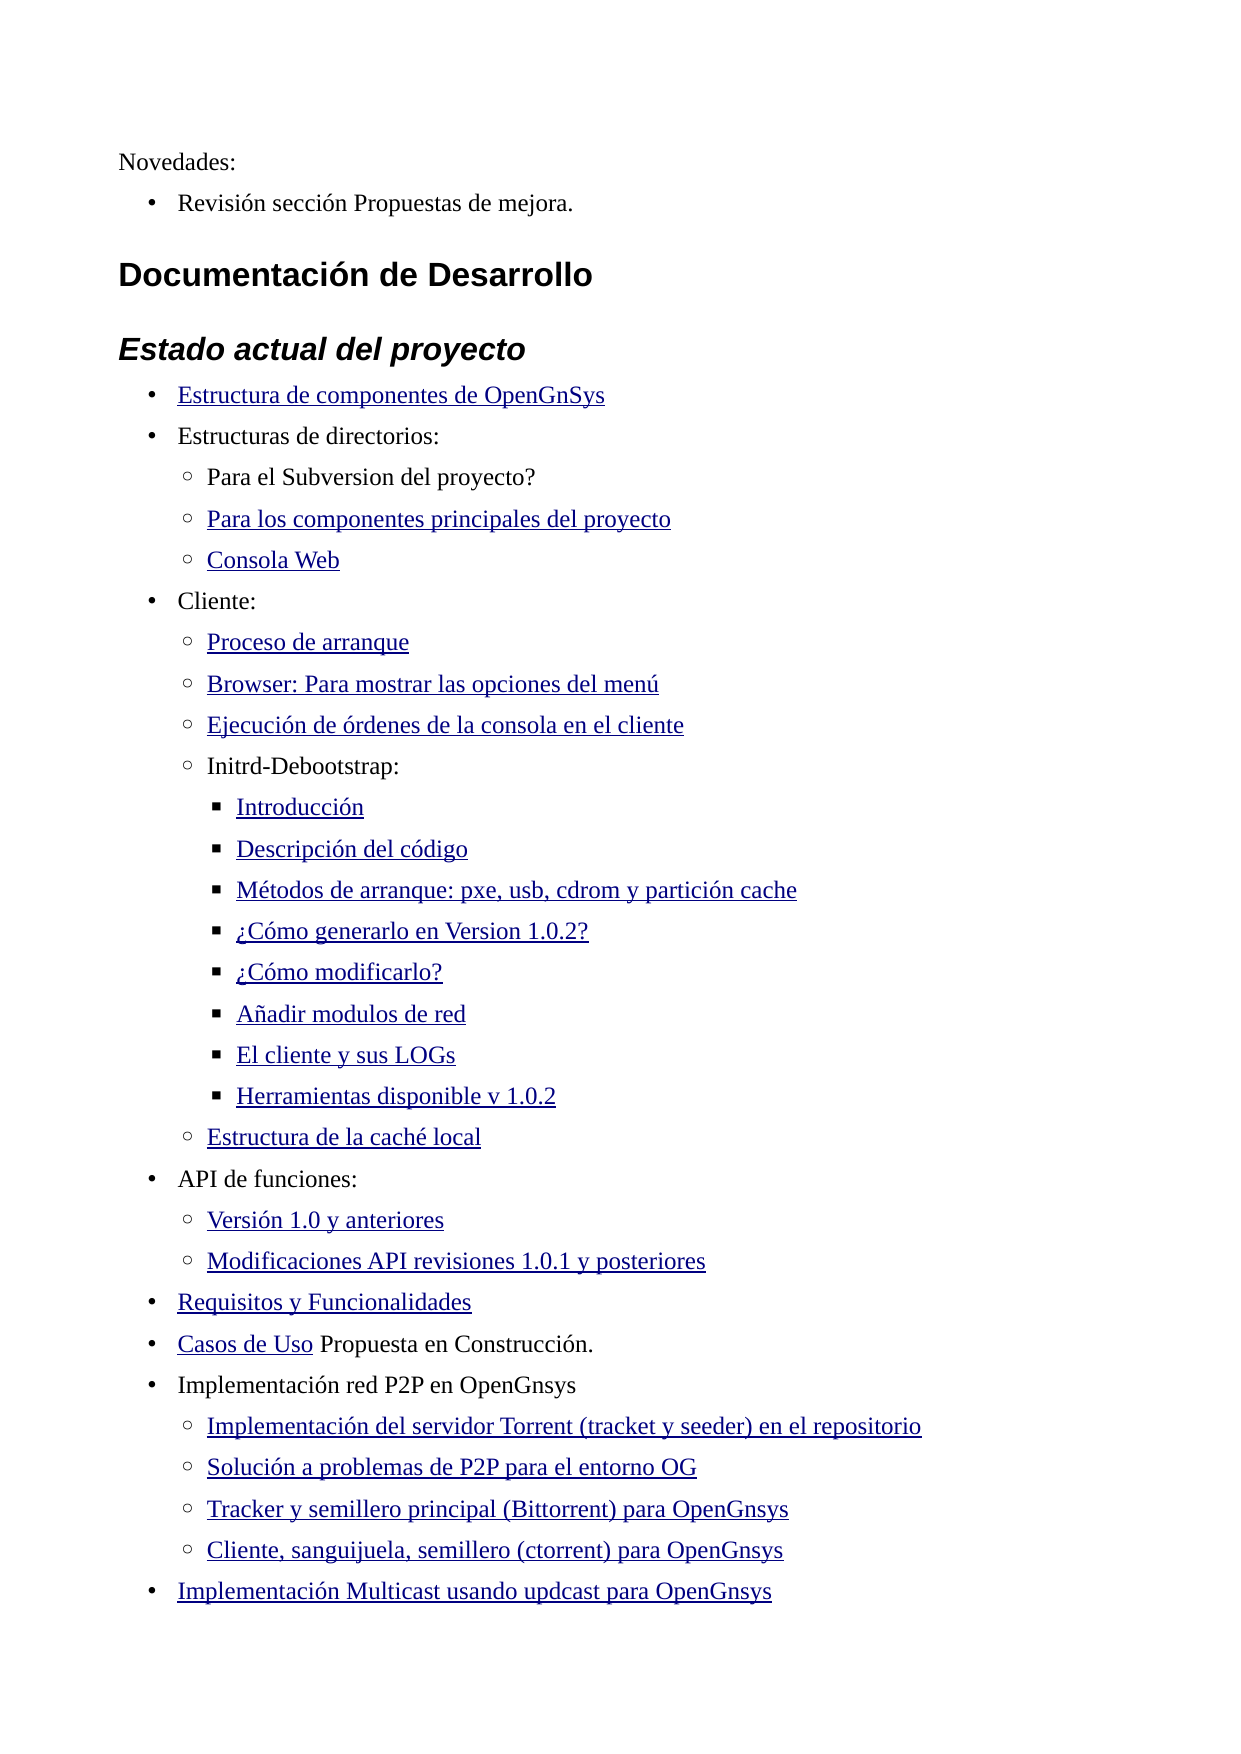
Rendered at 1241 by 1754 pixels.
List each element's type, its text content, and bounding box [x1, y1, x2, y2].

list Estructuras de directorios: [148, 421, 1122, 450]
list Implementación Multicast usando updcast para OpenGnsys [148, 1576, 1122, 1605]
list Initrd-Debootstrap: [177, 751, 1122, 780]
list Casos de Uso Propuesta en Construcción. [148, 1329, 1122, 1357]
list Implementación del servidor Torrent (tracket y seeder) en el repositorio [177, 1411, 1122, 1440]
list El cliente y sus LOGs [207, 1040, 1122, 1069]
list Métodos de arranque: pxe, usb, cdrom y partición cache [207, 875, 1122, 904]
list Introducción [207, 792, 1122, 821]
list Modificaciones API revisiones 1.0.1 y posteriores [177, 1246, 1122, 1275]
list Añadir modulos de red [207, 999, 1122, 1027]
subtitle Estado actual del proyecto [118, 331, 1122, 367]
list API de funciones: [148, 1164, 1122, 1192]
list Implementación red P2P en OpenGnsys [148, 1370, 1122, 1399]
list Descripción del código [207, 834, 1122, 862]
list Requisitos y Funcionalidades [148, 1287, 1122, 1316]
list Revisión sección Propuestas de mejora. [148, 188, 1122, 217]
list Versión 1.0 y anteriores [177, 1205, 1122, 1234]
list Herramientas disponible v 1.0.2 [207, 1081, 1122, 1110]
list Cliente, sanguijuela, semillero (ctorrent) para OpenGnsys [177, 1535, 1122, 1564]
list ¿Cómo modificarlo? [207, 957, 1122, 986]
list Ejecución de órdenes de la consola en el cliente [177, 710, 1122, 739]
list Para el Subversion del proyecto? [177, 462, 1122, 491]
list Estructura de componentes de OpenGnSys [148, 380, 1122, 409]
list Tracker y semillero principal (Bittorrent) para OpenGnsys [177, 1494, 1122, 1522]
list Solución a problemas de P2P para el entorno OG [177, 1452, 1122, 1481]
list Para los componentes principales del proyecto [177, 504, 1122, 532]
subtitle Documentación de Desarrollo [118, 254, 1122, 293]
text Novedades: [118, 147, 1122, 176]
list Cliente: [148, 586, 1122, 615]
list Consola Web [177, 545, 1122, 574]
list Estructura de la caché local [177, 1122, 1122, 1151]
list ¿Cómo generarlo en Version 1.0.2? [207, 916, 1122, 945]
list Browser: Para mostrar las opciones del menú [177, 669, 1122, 697]
list Proceso de arranque [177, 627, 1122, 656]
